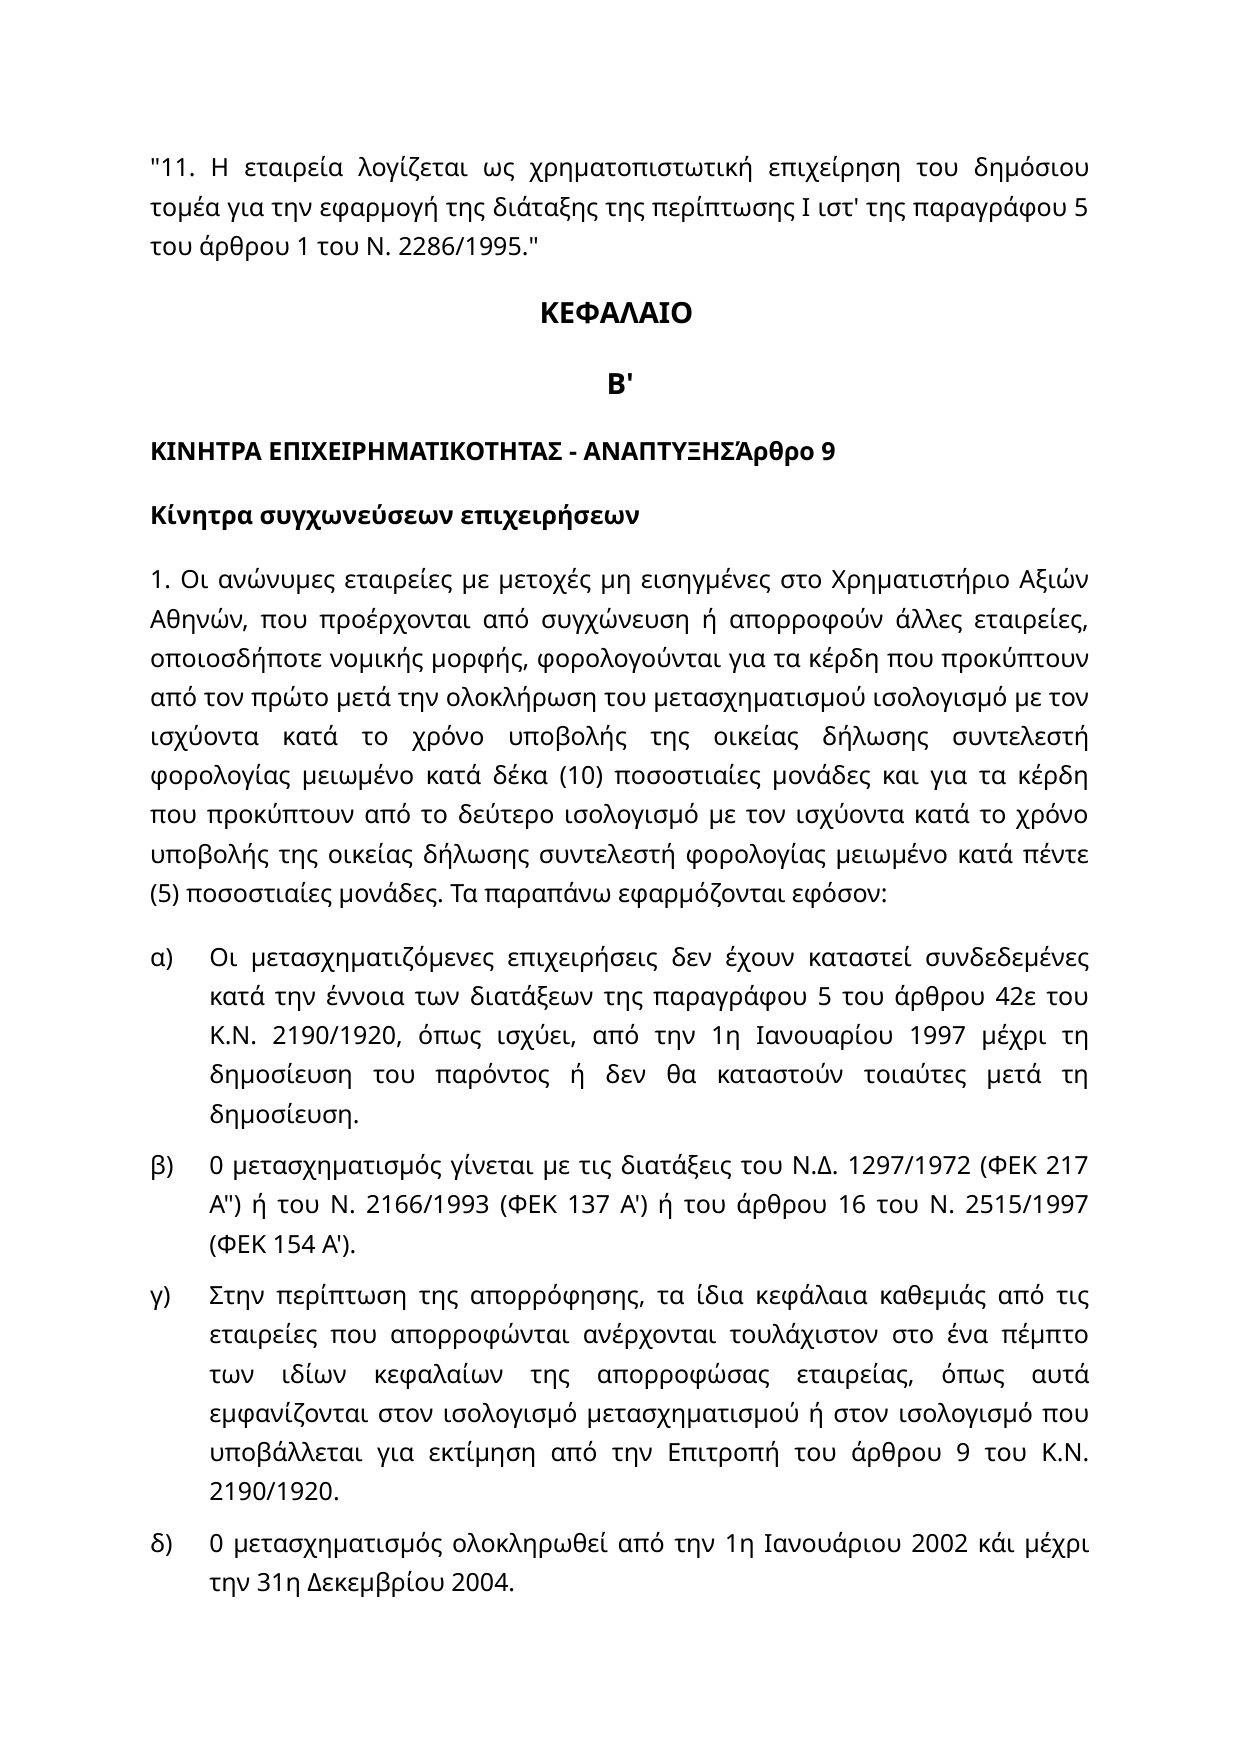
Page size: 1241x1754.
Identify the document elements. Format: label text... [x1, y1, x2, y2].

text 1. Οι ανώνυμες εταιρείες με μετοχές μη εισηγμένες στο Χρηματιστήριο Αξιών Αθηνών, που προέρχονται από συγχώνευση ή απορροφούν άλλες εταιρείες, οποιοσδήποτε νομικής μορφής, φορολογούνται για τα κέρδη που προκύπτουν από τον πρώτο μετά την ολοκλήρωση του μετασχηματισμού ισολογισμό με τον ισχύοντα κατά το χρόνο υποβολής της οικείας δήλωσης συντελεστή φορολογίας μειωμένο κατά δέκα (10) ποσοστιαίες μονάδες και για τα κέρδη που προκύπτουν από το δεύτερο ισολογισμό με τον ισχύοντα κατά το χρόνο υποβολής της οικείας δήλωσης συντελεστή φορολογίας μειωμένο κατά πέντε (5) ποσοστιαίες μονάδες. Τα παραπάνω εφαρμόζονται εφόσον: [150, 562, 1090, 909]
text ΚΙΝΗΤΡΑ ΕΠΙΧΕΙΡΗΜΑΤΙΚΟΤΗΤΑΣ - ΑΝΑΠΤΥΞΗΣΆρθρο 9 [150, 434, 1090, 468]
subtitle Β' [150, 363, 1090, 403]
subtitle ΚΕΦΑΛΑΙΟ [150, 292, 1090, 332]
list γ) Στην περίπτωση της απορρόφησης, τα ίδια κεφάλαια καθεμιάς από τις εταιρείες που απορροφώνται ανέρχονται τουλάχιστον στο ένα πέμπτο των ιδίων κεφαλαίων της απορροφώσας εταιρείας, όπως αυτά εμφανίζονται στον ισολογισμό μετασχηματισμού ή στον ισολογισμό που υποβάλλεται για εκτίμηση από την Επιτροπή του άρθρου 9 του K.N. 2190/1920. [150, 1278, 1090, 1508]
text "11. Η εταιρεία λογίζεται ως χρηματοπιστωτική επιχείρηση του δημόσιου τομέα για την εφαρμογή της διάταξης της περίπτωσης I ιστ' της παραγράφου 5 του άρθρου 1 του Ν. 2286/1995." [150, 150, 1090, 262]
list β) 0 μετασχηματισμός γίνεται με τις διατάξεις του Ν.Δ. 1297/1972 (ΦΕΚ 217 Α") ή του Ν. 2166/1993 (ΦΕΚ 137 Α') ή του άρθρου 16 του Ν. 2515/1997 (ΦΕΚ 154 Α'). [150, 1148, 1090, 1260]
list δ) 0 μετασχηματισμός ολοκληρωθεί από την 1η Ιανουάριου 2002 κάι μέχρι την 31η Δεκεμβρίου 2004. [150, 1525, 1090, 1599]
text Κίνητρα συγχωνεύσεων επιχειρήσεων [150, 498, 1090, 532]
list α) Οι μετασχηματιζόμενες επιχειρήσεις δεν έχουν καταστεί συνδεδεμένες κατά την έννοια των διατάξεων της παραγράφου 5 του άρθρου 42ε του K.N. 2190/1920, όπως ισχύει, από την 1η Ιανουαρίου 1997 μέχρι τη δημοσίευση του παρόντος ή δεν θα καταστούν τοιαύτες μετά τη δημοσίευση. [150, 939, 1090, 1130]
